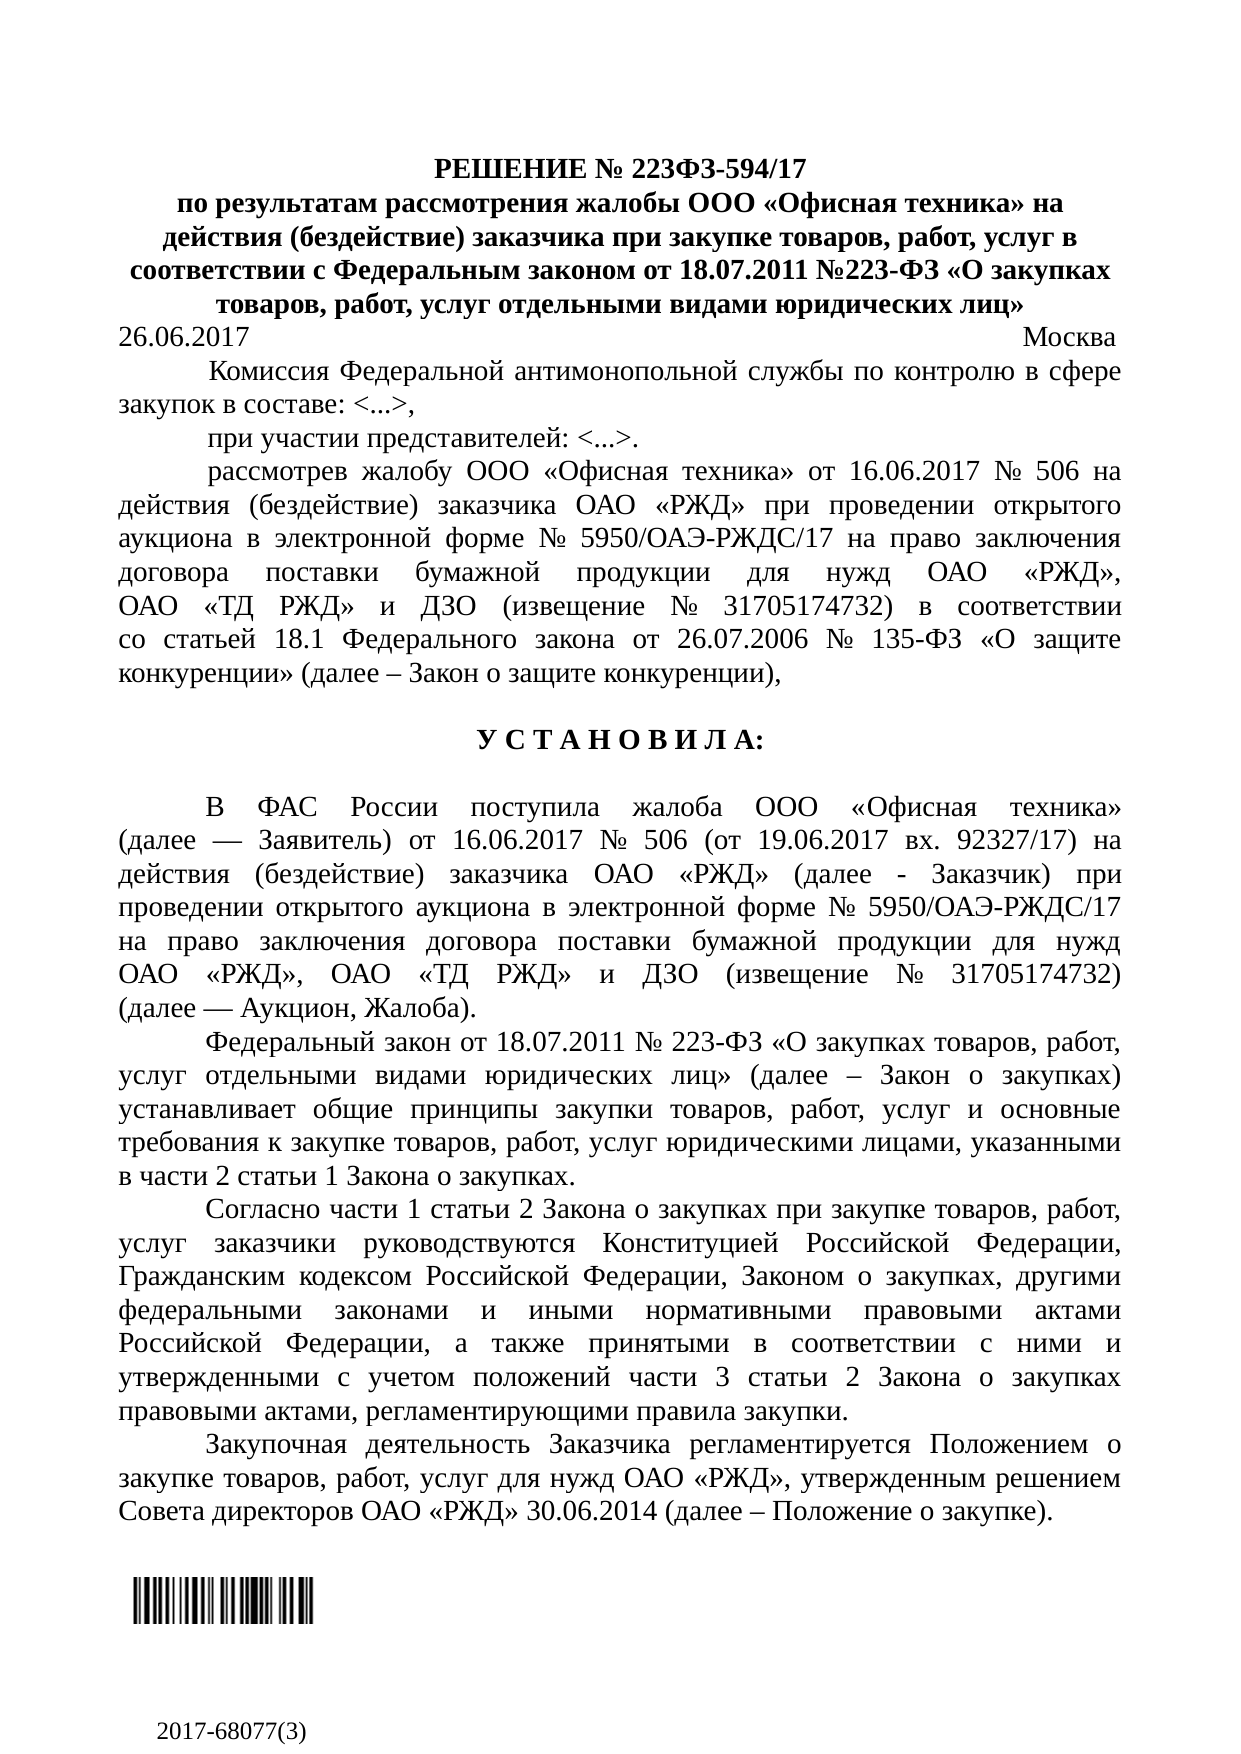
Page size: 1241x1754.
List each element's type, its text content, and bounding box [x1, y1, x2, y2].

text по результатам рассмотрения жалобы ООО «Офисная техника» на действия (бездействие) заказчика при закупке товаров, работ, услуг в соответствии с Федеральным законом от 18.07.2011 №223-ФЗ «О закупках товаров, работ, услуг отдельными видами юридических лиц» [118, 185, 1122, 319]
text РЕШЕНИЕ № 223ФЗ-594/17 [118, 152, 1122, 185]
text Закупочная деятельность Заказчика регламентируется Положением о закупке товаров, работ, услуг для нужд ОАО «РЖД», утвержденным решением Совета директоров ОАО «РЖД» 30.06.2014 (далее – Положение о закупке). [118, 1426, 1122, 1527]
text У С Т А Н О В И Л А: [118, 722, 1122, 755]
picture [118, 1577, 331, 1624]
text В ФАС России поступила жалоба ООО «Офисная техника» (далее — Заявитель) от 16.06.2017 № 506 (от 19.06.2017 вх. 92327/17) на действия (бездействие) заказчика ОАО «РЖД» (далее - Заказчик) при проведении открытого аукциона в электронной форме № 5950/ОАЭ-РЖДС/17 на право заключения договора поставки бумажной продукции для нужд ОАО «РЖД», ОАО «ТД РЖД» и ДЗО (извещение № 31705174732) (далее — Аукцион, Жалоба). [118, 789, 1122, 1024]
text Комиссия Федеральной антимонопольной службы по контролю в сфере закупок в составе: <...>, [118, 353, 1122, 420]
text Согласно части 1 статьи 2 Закона о закупках при закупке товаров, работ, услуг заказчики руководствуются Конституцией Российской Федерации, Гражданским кодексом Российской Федерации, Законом о закупках, другими федеральными законами и иными нормативными правовыми актами Российской Федерации, а также принятыми в соответствии с ними и утвержденными с учетом положений части 3 статьи 2 Закона о закупках правовыми актами, регламентирующими правила закупки. [118, 1191, 1122, 1426]
text рассмотрев жалобу ООО «Офисная техника» от 16.06.2017 № 506 на действия (бездействие) заказчика ОАО «РЖД» при проведении открытого аукциона в электронной форме № 5950/ОАЭ-РЖДС/17 на право заключения договора поставки бумажной продукции для нужд ОАО «РЖД», ОАО «ТД РЖД» и ДЗО (извещение № 31705174732) в соответствии со статьей 18.1 Федерального закона от 26.07.2006 № 135-ФЗ «О защите конкуренции» (далее – Закон о защите конкуренции), [118, 453, 1122, 688]
text Федеральный закон от 18.07.2011 № 223-ФЗ «О закупках товаров, работ, услуг отдельными видами юридических лиц» (далее – Закон о закупках) устанавливает общие принципы закупки товаров, работ, услуг и основные требования к закупке товаров, работ, услуг юридическими лицами, указанными в части 2 статьи 1 Закона о закупках. [118, 1024, 1122, 1191]
text при участии представителей: <...>. [118, 420, 1122, 453]
text 26.06.2017 Москва [118, 319, 1122, 353]
